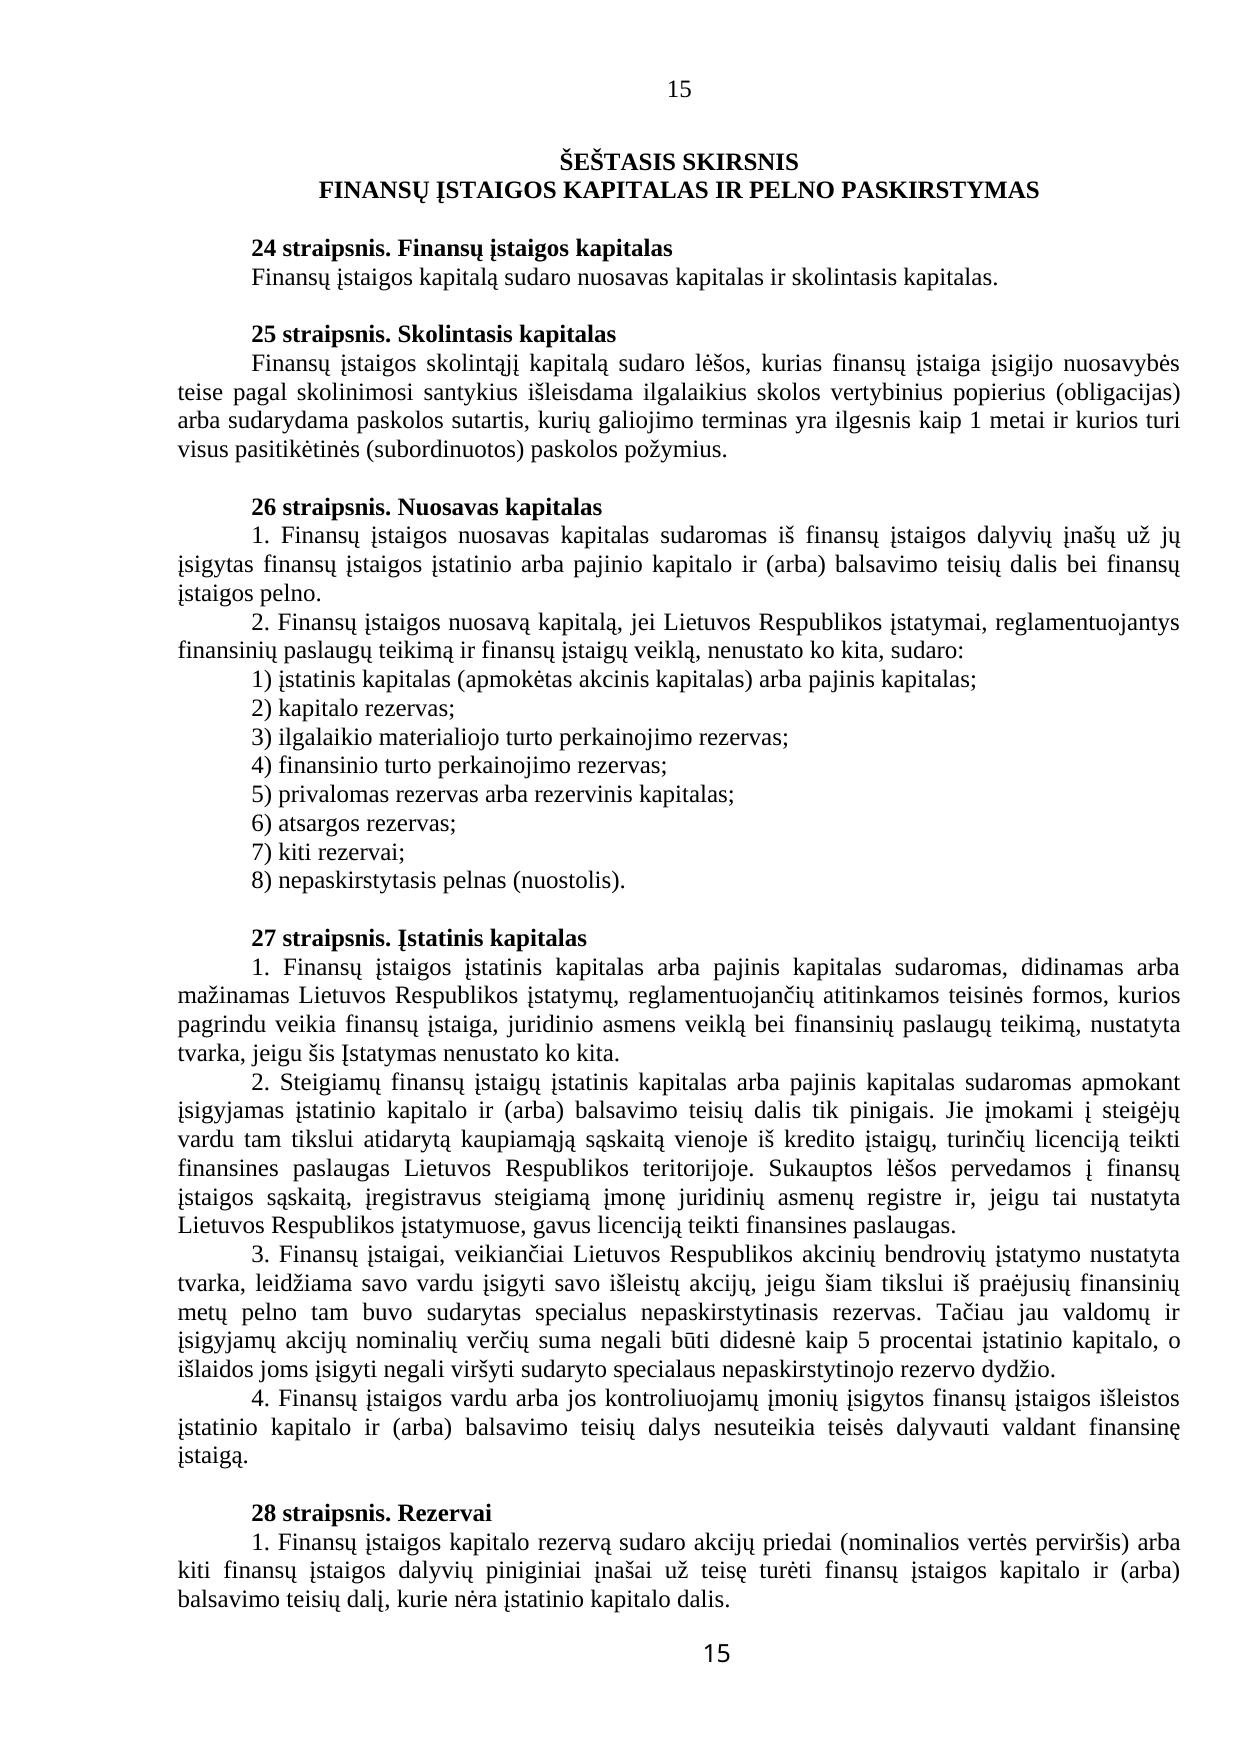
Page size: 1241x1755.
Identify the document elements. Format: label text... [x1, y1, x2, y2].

text 1. Finansų įstaigos kapitalo rezervą sudaro akcijų priedai (nominalios vertės perviršis) arba kiti finansų įstaigos dalyvių piniginiai įnašai už teisę turėti finansų įstaigos kapitalo ir (arba) balsavimo teisių dalį, kurie nėra įstatinio kapitalo dalis. [177, 1527, 1181, 1613]
text 24 straipsnis. Finansų įstaigos kapitalas [177, 233, 1181, 262]
text FINANSŲ ĮSTAIGOS KAPITALAS IR PELNO PASKIRSTYMAS [177, 176, 1181, 204]
text 7) kiti rezervai; [177, 837, 1181, 866]
text 2) kapitalo rezervas; [177, 693, 1181, 722]
text 26 straipsnis. Nuosavas kapitalas [177, 492, 1181, 521]
text Finansų įstaigos skolintąjį kapitalą sudaro lėšos, kurias finansų įstaiga įsigijo nuosavybės teise pagal skolinimosi santykius išleisdama ilgalaikius skolos vertybinius popierius (obligacijas) arba sudarydama paskolos sutartis, kurių galiojimo terminas yra ilgesnis kaip 1 metai ir kurios turi visus pasitikėtinės (subordinuotos) paskolos požymius. [177, 348, 1181, 463]
text 1. Finansų įstaigos nuosavas kapitalas sudaromas iš finansų įstaigos dalyvių įnašų už jų įsigytas finansų įstaigos įstatinio arba pajinio kapitalo ir (arba) balsavimo teisių dalis bei finansų įstaigos pelno. [177, 521, 1181, 607]
text 5) privalomas rezervas arba rezervinis kapitalas; [177, 779, 1181, 808]
text 3) ilgalaikio materialiojo turto perkainojimo rezervas; [177, 722, 1181, 751]
text 1. Finansų įstaigos įstatinis kapitalas arba pajinis kapitalas sudaromas, didinamas arba mažinamas Lietuvos Respublikos įstatymų, reglamentuojančių atitinkamos teisinės formos, kurios pagrindu veikia finansų įstaiga, juridinio asmens veiklą bei finansinių paslaugų teikimą, nustatyta tvarka, jeigu šis Įstatymas nenustato ko kita. [177, 952, 1181, 1067]
text 2. Steigiamų finansų įstaigų įstatinis kapitalas arba pajinis kapitalas sudaromas apmokant įsigyjamas įstatinio kapitalo ir (arba) balsavimo teisių dalis tik pinigais. Jie įmokami į steigėjų vardu tam tikslui atidarytą kaupiamąją sąskaitą vienoje iš kredito įstaigų, turinčių licenciją teikti finansines paslaugas Lietuvos Respublikos teritorijoje. Sukauptos lėšos pervedamos į finansų įstaigos sąskaitą, įregistravus steigiamą įmonę juridinių asmenų registre ir, jeigu tai nustatyta Lietuvos Respublikos įstatymuose, gavus licenciją teikti finansines paslaugas. [177, 1067, 1181, 1239]
text 2. Finansų įstaigos nuosavą kapitalą, jei Lietuvos Respublikos įstatymai, reglamentuojantys finansinių paslaugų teikimą ir finansų įstaigų veiklą, nenustato ko kita, sudaro: [177, 607, 1181, 664]
text 8) nepaskirstytasis pelnas (nuostolis). [177, 866, 1181, 894]
text 4) finansinio turto perkainojimo rezervas; [177, 751, 1181, 779]
text ŠEŠTASIS SKIRSNIS [177, 147, 1181, 176]
text 1) įstatinis kapitalas (apmokėtas akcinis kapitalas) arba pajinis kapitalas; [177, 664, 1181, 693]
text 25 straipsnis. Skolintasis kapitalas [177, 319, 1181, 348]
text 6) atsargos rezervas; [177, 808, 1181, 837]
text 4. Finansų įstaigos vardu arba jos kontroliuojamų įmonių įsigytos finansų įstaigos išleistos įstatinio kapitalo ir (arba) balsavimo teisių dalys nesuteikia teisės dalyvauti valdant finansinę įstaigą. [177, 1383, 1181, 1469]
text 3. Finansų įstaigai, veikiančiai Lietuvos Respublikos akcinių bendrovių įstatymo nustatyta tvarka, leidžiama savo vardu įsigyti savo išleistų akcijų, jeigu šiam tikslui iš praėjusių finansinių metų pelno tam buvo sudarytas specialus nepaskirstytinasis rezervas. Tačiau jau valdomų ir įsigyjamų akcijų nominalių verčių suma negali būti didesnė kaip 5 procentai įstatinio kapitalo, o išlaidos joms įsigyti negali viršyti sudaryto specialaus nepaskirstytinojo rezervo dydžio. [177, 1239, 1181, 1383]
text Finansų įstaigos kapitalą sudaro nuosavas kapitalas ir skolintasis kapitalas. [177, 262, 1181, 291]
text 27 straipsnis. Įstatinis kapitalas [177, 923, 1181, 952]
text 28 straipsnis. Rezervai [177, 1498, 1181, 1527]
